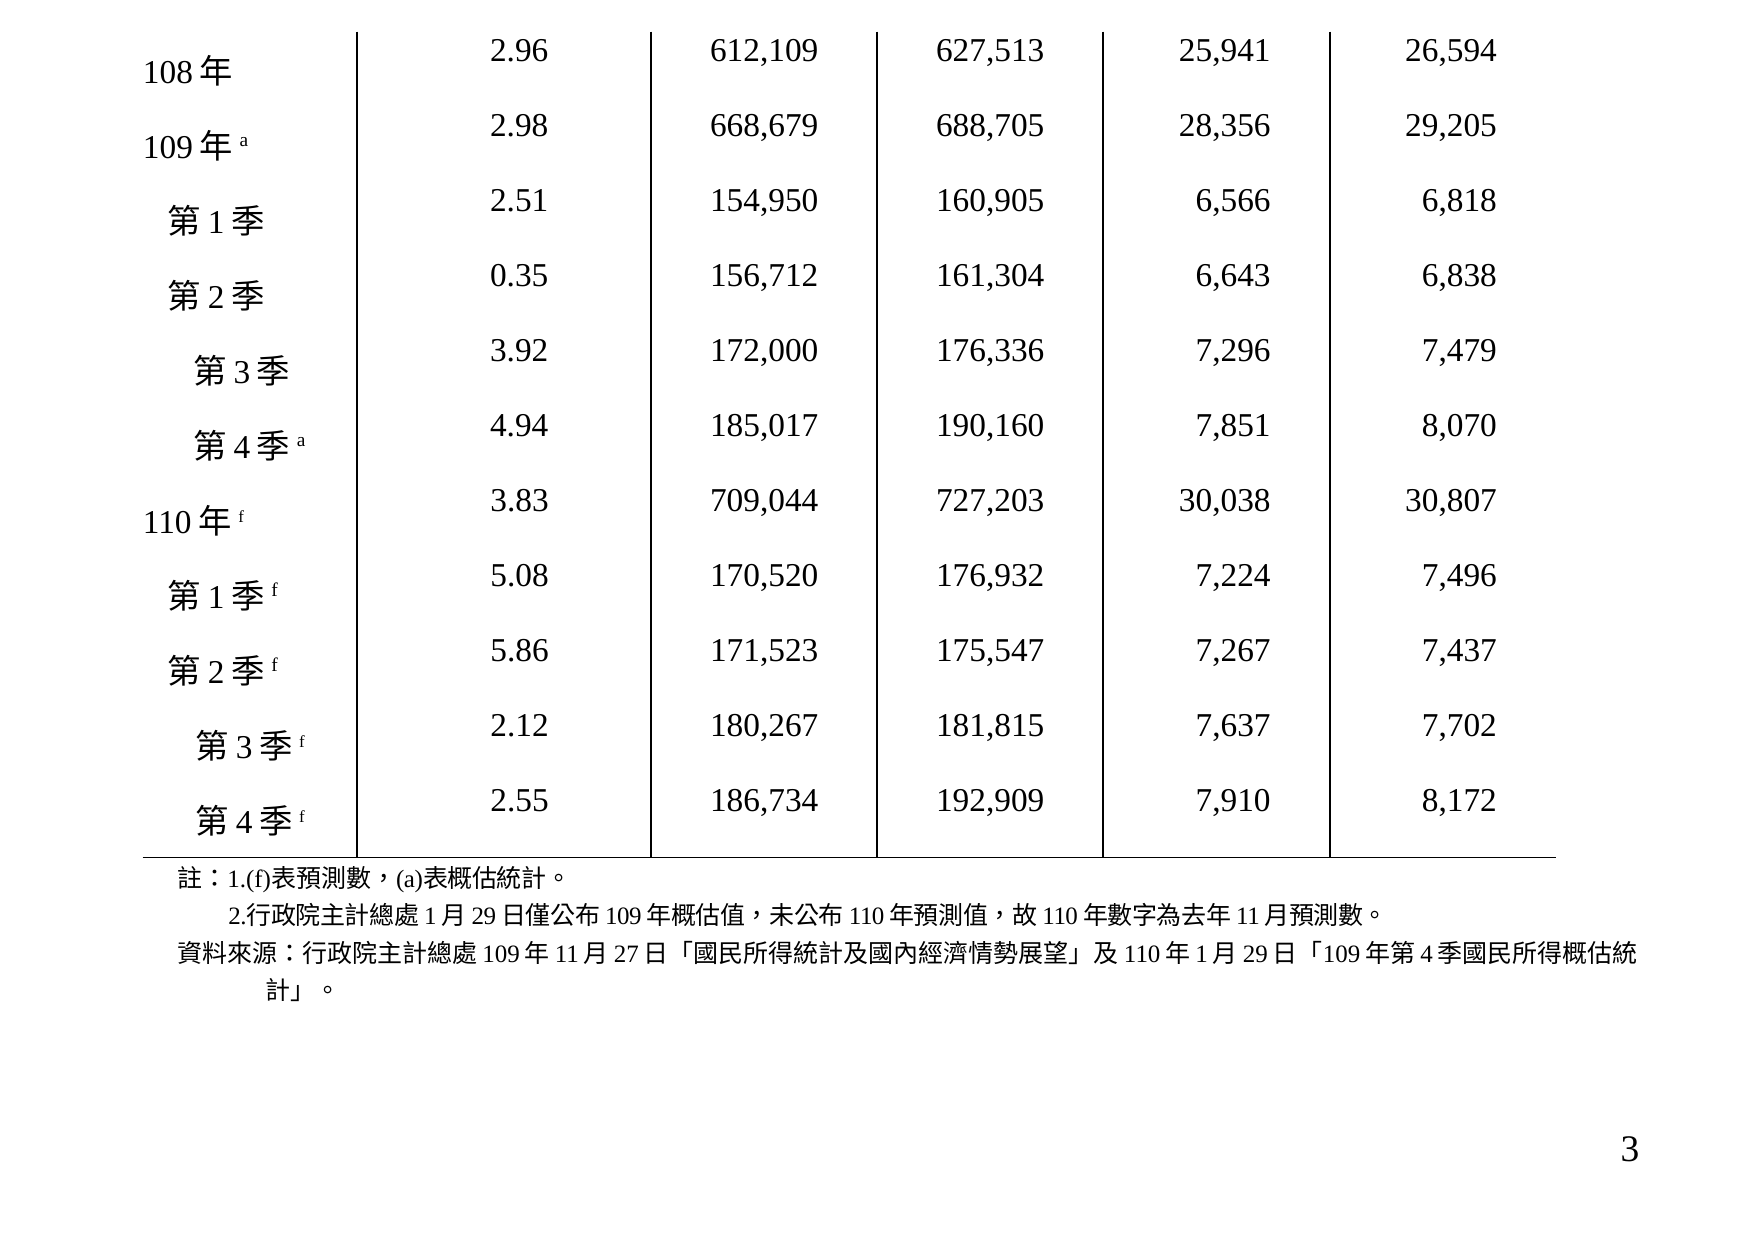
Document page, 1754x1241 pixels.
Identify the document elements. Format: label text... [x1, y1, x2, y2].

text 2.行政院主計總處1月29日僅公布109年概估值，未公布110年預測值，故110年數字為去年11月預測數。 [228, 895, 1639, 933]
table_cell 6,838 [1331, 257, 1556, 332]
table_cell 4.94 [358, 407, 650, 482]
table_cell 171,523 [652, 632, 876, 707]
table_cell 186,734 [652, 782, 876, 857]
table_cell 8,172 [1331, 782, 1556, 857]
table_cell 第1季f [143, 557, 356, 632]
table_cell 612,109 [652, 32, 876, 107]
table_cell 第4季f [143, 782, 356, 857]
text 資料來源：行政院主計總處109年11月27日「國民所得統計及國內經濟情勢展望」及110年1月29日「109年第4季國民所得概估統計」。 [177, 933, 1639, 1008]
table_cell 2.51 [358, 182, 650, 257]
table_cell 6,566 [1104, 182, 1329, 257]
table_cell 110年f [143, 482, 356, 557]
table_cell 109年a [143, 107, 356, 182]
table_cell 668,679 [652, 107, 876, 182]
table_cell 第2季f [143, 632, 356, 707]
table_cell 6,643 [1104, 257, 1329, 332]
table_cell 156,712 [652, 257, 876, 332]
table_cell 160,905 [878, 182, 1102, 257]
table_cell 627,513 [878, 32, 1102, 107]
table_cell 688,705 [878, 107, 1102, 182]
table_cell 第1季 [143, 182, 356, 257]
table_cell 30,038 [1104, 482, 1329, 557]
table_cell 7,637 [1104, 707, 1329, 782]
table_cell 29,205 [1331, 107, 1556, 182]
table_cell 2.55 [358, 782, 650, 857]
table_cell 190,160 [878, 407, 1102, 482]
table_cell 7,224 [1104, 557, 1329, 632]
table_cell 181,815 [878, 707, 1102, 782]
table_cell 2.12 [358, 707, 650, 782]
table_cell 8,070 [1331, 407, 1556, 482]
table_cell 5.08 [358, 557, 650, 632]
table_cell 3.83 [358, 482, 650, 557]
table_cell 第4季a [143, 407, 356, 482]
table_cell 7,702 [1331, 707, 1556, 782]
table_cell 26,594 [1331, 32, 1556, 107]
table_cell 192,909 [878, 782, 1102, 857]
table_cell 7,496 [1331, 557, 1556, 632]
table_cell 176,336 [878, 332, 1102, 407]
table_cell 2.98 [358, 107, 650, 182]
table_cell 7,437 [1331, 632, 1556, 707]
table_cell 3.92 [358, 332, 650, 407]
table_cell 25,941 [1104, 32, 1329, 107]
table_cell 30,807 [1331, 482, 1556, 557]
table_cell 172,000 [652, 332, 876, 407]
table_cell 0.35 [358, 257, 650, 332]
table_cell 7,479 [1331, 332, 1556, 407]
table_cell 180,267 [652, 707, 876, 782]
table_cell 7,296 [1104, 332, 1329, 407]
text 註：1.(f)表預測數，(a)表概估統計。 [177, 858, 1639, 895]
table_cell 108年 [143, 32, 356, 107]
table_cell 7,851 [1104, 407, 1329, 482]
table_cell 709,044 [652, 482, 876, 557]
table_cell 第2季 [143, 257, 356, 332]
table_cell 第3季f [143, 707, 356, 782]
table_cell 185,017 [652, 407, 876, 482]
table_cell 2.96 [358, 32, 650, 107]
table_cell 7,910 [1104, 782, 1329, 857]
table_cell 第3季 [143, 332, 356, 407]
table_cell 727,203 [878, 482, 1102, 557]
table_cell 6,818 [1331, 182, 1556, 257]
table_cell 28,356 [1104, 107, 1329, 182]
table_cell 154,950 [652, 182, 876, 257]
table_cell 176,932 [878, 557, 1102, 632]
table_cell 161,304 [878, 257, 1102, 332]
table_cell 7,267 [1104, 632, 1329, 707]
table_cell 170,520 [652, 557, 876, 632]
table_cell 5.86 [358, 632, 650, 707]
table_cell 175,547 [878, 632, 1102, 707]
